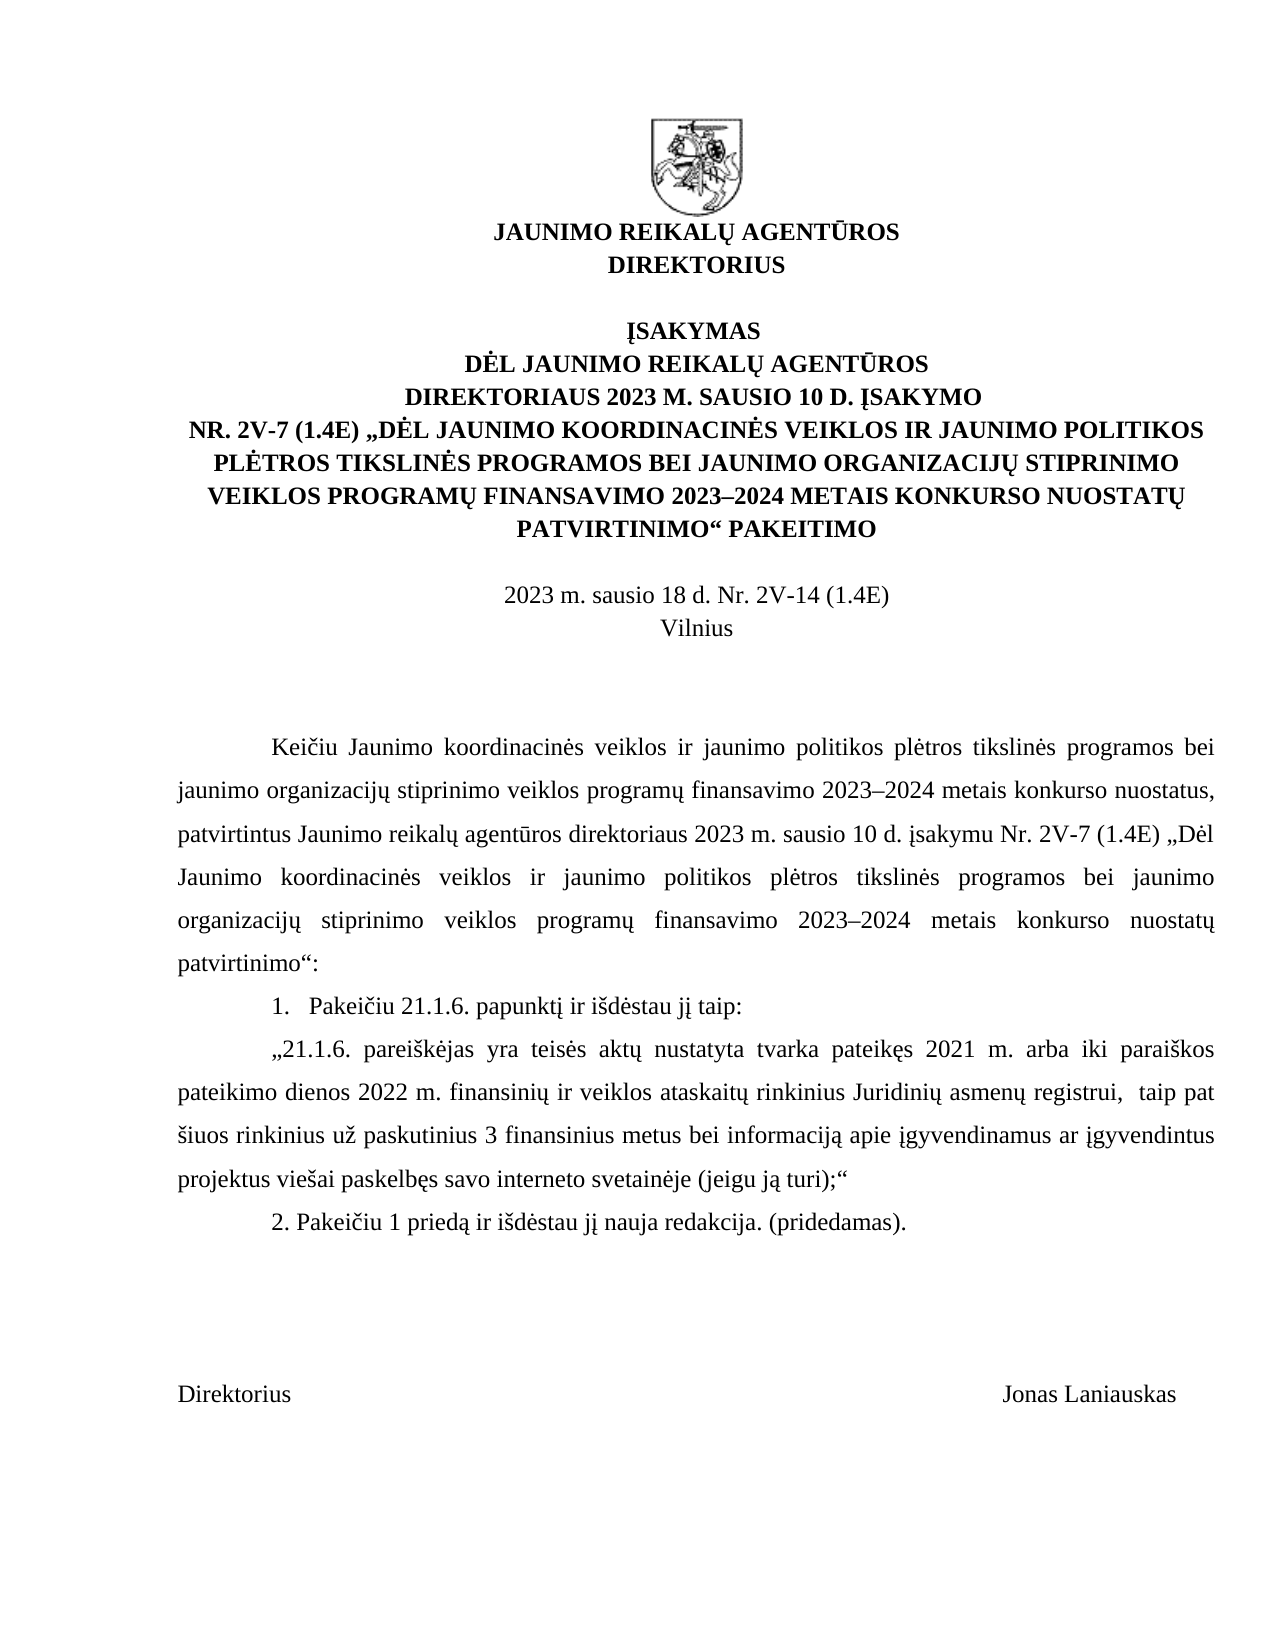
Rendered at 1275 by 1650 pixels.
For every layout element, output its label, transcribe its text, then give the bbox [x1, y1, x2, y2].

text Direktorius Jonas Laniauskas [177, 1379, 1216, 1408]
text DIREKTORIAUS 2023 M. SAUSIO 10 D. ĮSAKYMO [177, 382, 1216, 411]
text Keičiu Jaunimo koordinacinės veiklos ir jaunimo politikos plėtros tikslinės programos bei jaunimo organizacijų stiprinimo veiklos programų finansavimo 2023–2024 metais konkurso nuostatus, patvirtintus Jaunimo reikalų agentūros direktoriaus 2023 m. sausio 10 d. įsakymu Nr. 2V-7 (1.4E) „Dėl Jaunimo koordinacinės veiklos ir jaunimo politikos plėtros tikslinės programos bei jaunimo organizacijų stiprinimo veiklos programų finansavimo 2023–2024 metais konkurso nuostatų patvirtinimo“: [177, 732, 1216, 977]
text NR. 2V-7 (1.4E) „DĖL JAUNIMO KOORDINACINĖS VEIKLOS IR JAUNIMO POLITIKOS PLĖTROS TIKSLINĖS PROGRAMOS BEI JAUNIMO ORGANIZACIJŲ STIPRINIMO VEIKLOS PROGRAMŲ FINANSAVIMO 2023–2024 METAIS KONKURSO NUOSTATŲ PATVIRTINIMO“ PAKEITIMO [177, 415, 1216, 543]
text Vilnius [177, 613, 1216, 642]
text DĖL JAUNIMO REIKALŲ AGENTŪROS [177, 349, 1216, 378]
text 2023 m. sausio 18 d. Nr. 2V-14 (1.4E) [177, 580, 1216, 609]
text JAUNIMO REIKALŲ AGENTŪROS [177, 217, 1216, 246]
text 2. Pakeičiu 1 priedą ir išdėstau jį nauja redakcija. (pridedamas). [177, 1207, 1216, 1236]
text „21.1.6. pareiškėjas yra teisės aktų nustatyta tvarka pateikęs 2021 m. arba iki paraiškos pateikimo dienos 2022 m. finansinių ir veiklos ataskaitų rinkinius Juridinių asmenų registrui, taip pat šiuos rinkinius už paskutinius 3 finansinius metus bei informaciją apie įgyvendinamus ar įgyvendintus projektus viešai paskelbęs savo interneto svetainėje (jeigu ją turi);“ [177, 1034, 1216, 1192]
text 1. Pakeičiu 21.1.6. papunktį ir išdėstau jį taip: [271, 991, 1216, 1020]
text ĮSAKYMAS [177, 316, 1216, 345]
text direktorius [177, 250, 1216, 279]
